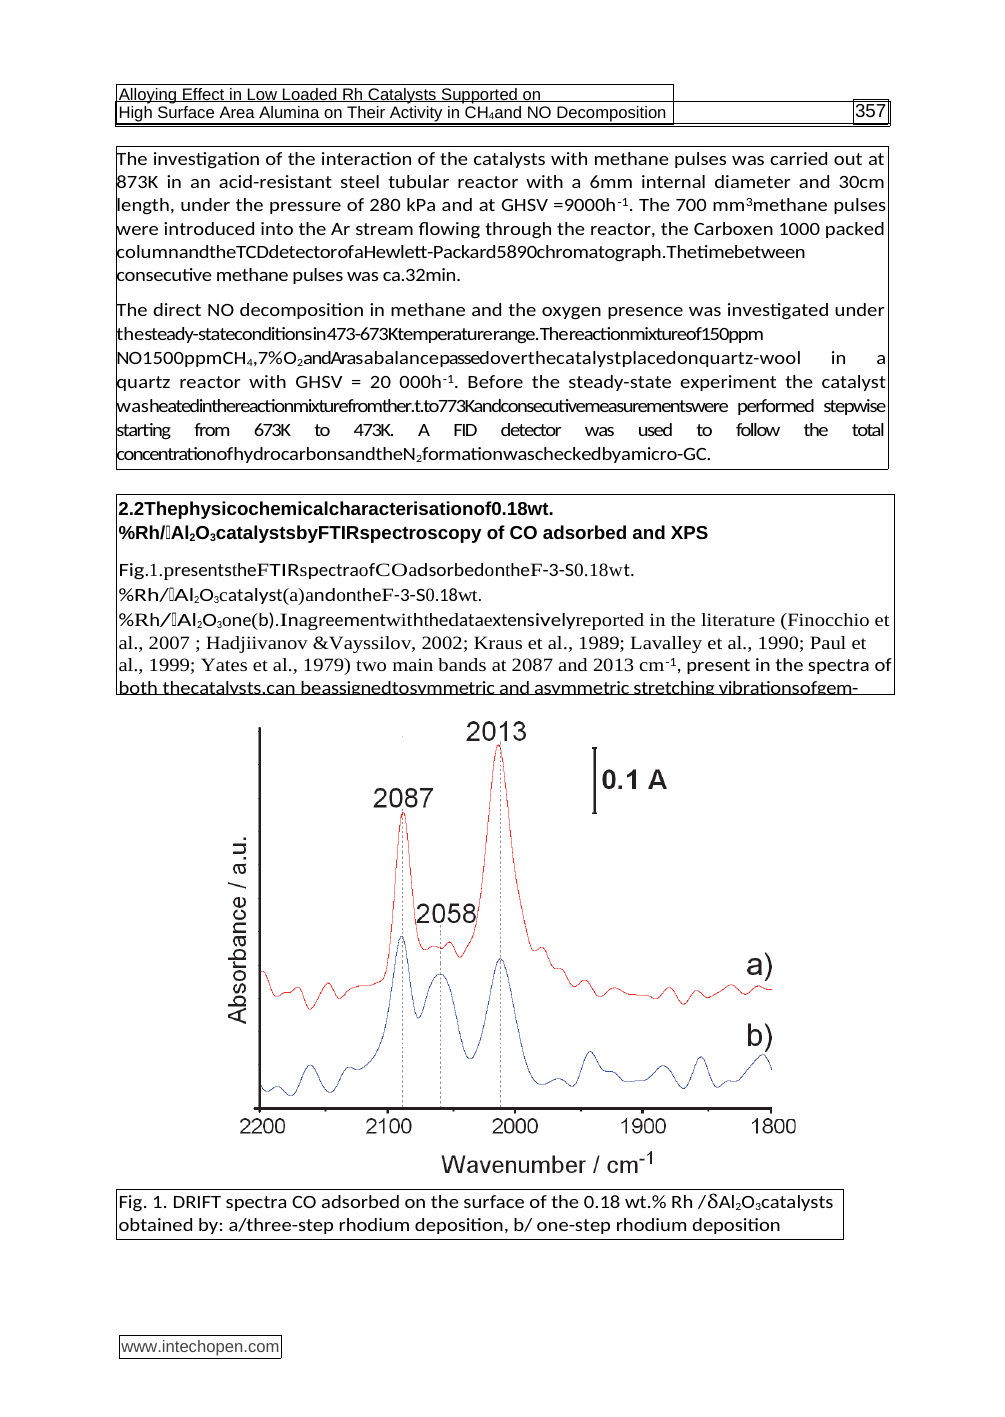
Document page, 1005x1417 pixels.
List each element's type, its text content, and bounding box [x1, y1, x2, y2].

text The direct NO decomposition in methane and the oxygen presence was investigated under thesteady-stateconditionsin473-673Ktemperaturerange.Thereactionmixtureof150ppm NO1500ppmCH4,7%O2andArasabalancepassedoverthecatalystplacedonquartz-wool in a quartz reactor with GHSV = 20 000h-1. Before the steady-state experiment the catalyst washeatedinthereactionmixturefromther.t.to773Kandconsecutivemeasurementswere performed stepwise starting from 673K to 473K. A FID detector was used to follow the total concentrationofhydrocarbonsandtheN2formationwascheckedbyamicro-GC. [117, 298, 886, 466]
text 357 [855, 102, 888, 122]
text The investigation of the interaction of the catalysts with methane pulses was carried out at 873K in an acid-resistant steel tubular reactor with a 6mm internal diameter and 30cm length, under the pressure of 280 kPa and at GHSV =9000h-1. The 700 mm3methane pulses were introduced into the Ar stream flowing through the reactor, the Carboxen 1000 packed columnandtheTCDdetectorofaHewlett-Packard5890chromatograph.Thetimebetween consecutive methane pulses was ca.32min. [117, 147, 886, 286]
text Alloying Effect in Low Loaded Rh Catalysts Supported on [119, 86, 673, 101]
text Fig. 1. DRIFT spectra CO adsorbed on the surface of the 0.18 wt.% Rh /δAl2O3catalysts obtained by: a/three-step rhodium deposition, b/ one-step rhodium deposition [118, 1190, 843, 1236]
picture [228, 721, 796, 1173]
text www.intechopen.com [121, 1336, 281, 1356]
text Fig.1.presentstheFTIRspectraofCOadsorbedontheF-3-S0.18wt.%Rh/Al2O3catalyst(a)andontheF-3-S0.18wt.%Rh/Al2O3one(b).Inagreementwiththedataextensivelyreported in the literature (Finocchio et al., 2007 ; Hadjiivanov &Vayssilov, 2002; Kraus et al., 1989; Lavalley et al., 1990; Paul et al., 1999; Yates et al., 1979) two main bands at 2087 and 2013 cm-1, present in the spectra of both thecatalysts,can beassignedtosymmetric and asymmetric stretching vibrationsofgem-bicarbonyls adsorbedon the Rhatomicallydispersed [118, 558, 894, 694]
text High Surface Area Alumina on Their Activity in CH4and NO Decomposition [118, 104, 673, 122]
text 2.2Thephysicochemicalcharacterisationof0.18wt.%Rh/Al2O3catalystsbyFTIRspectroscopy of CO adsorbed and XPS [118, 498, 894, 545]
